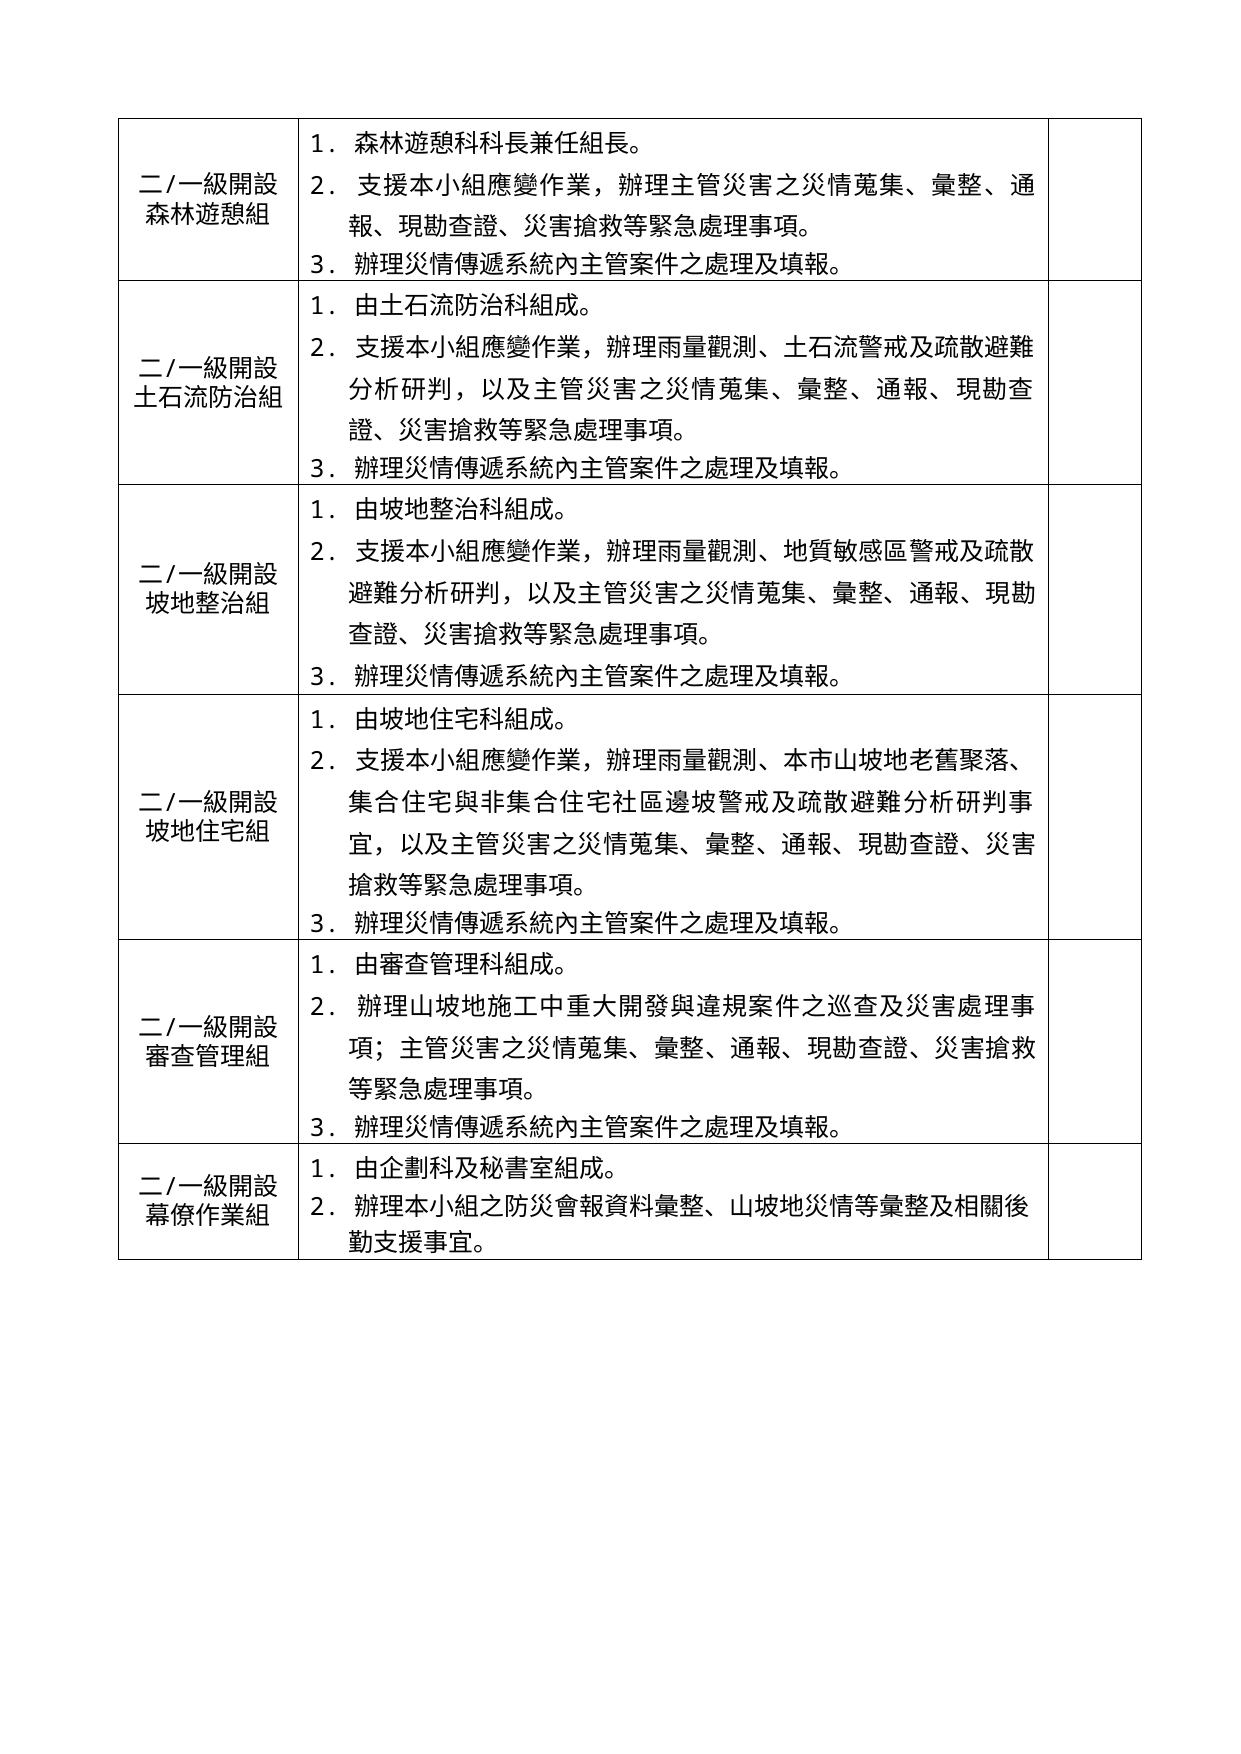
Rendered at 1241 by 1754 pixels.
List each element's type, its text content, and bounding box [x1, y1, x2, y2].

table_cell 二/一級開設幕僚作業組 [119, 1144, 298, 1258]
table_cell [1049, 119, 1141, 280]
table_cell 1. 由企劃科及秘書室組成。 2. 辦理本小組之防災會報資料彙整、山坡地災情等彙整及相關後勤支援事宜。 [299, 1144, 1048, 1258]
table_cell [1049, 695, 1141, 939]
table_cell 1. 森林遊憩科科長兼任組長。 2. 支援本小組應變作業，辦理主管災害之災情蒐集、彙整、通報、現勘查證、災害搶救等緊急處理事項。 3. 辦理災情傳遞系統內主管案件之處理及填報。 [299, 119, 1048, 280]
table_cell [1049, 1144, 1141, 1258]
table_cell 1. 由坡地住宅科組成。 2. 支援本小組應變作業，辦理雨量觀測、本市山坡地老舊聚落、集合住宅與非集合住宅社區邊坡警戒及疏散避難分析研判事宜，以及主管災害之災情蒐集、彙整、通報、現勘查證、災害搶救等緊急處理事項。 3. 辦理災情傳遞系統內主管案件之處理及填報。 [299, 695, 1048, 939]
table_cell 二/一級開設審查管理組 [119, 940, 298, 1143]
table_cell 1. 由審查管理科組成。 2. 辦理山坡地施工中重大開發與違規案件之巡查及災害處理事項；主管災害之災情蒐集、彙整、通報、現勘查證、災害搶救等緊急處理事項。 3. 辦理災情傳遞系統內主管案件之處理及填報。 [299, 940, 1048, 1143]
table_cell 二/一級開設坡地整治組 [119, 485, 298, 694]
table_cell 二/一級開設土石流防治組 [119, 281, 298, 484]
table_cell 1. 由土石流防治科組成。 2. 支援本小組應變作業，辦理雨量觀測、土石流警戒及疏散避難分析研判，以及主管災害之災情蒐集、彙整、通報、現勘查證、災害搶救等緊急處理事項。 3. 辦理災情傳遞系統內主管案件之處理及填報。 [299, 281, 1048, 484]
table_cell [1049, 281, 1141, 484]
table_cell 二/一級開設坡地住宅組 [119, 695, 298, 939]
table_cell [1049, 485, 1141, 694]
table_cell 1. 由坡地整治科組成。 2. 支援本小組應變作業，辦理雨量觀測、地質敏感區警戒及疏散避難分析研判，以及主管災害之災情蒐集、彙整、通報、現勘查證、災害搶救等緊急處理事項。 3. 辦理災情傳遞系統內主管案件之處理及填報。 [299, 485, 1048, 694]
table_cell [1049, 940, 1141, 1143]
table_cell 二/一級開設森林遊憩組 [119, 119, 298, 280]
